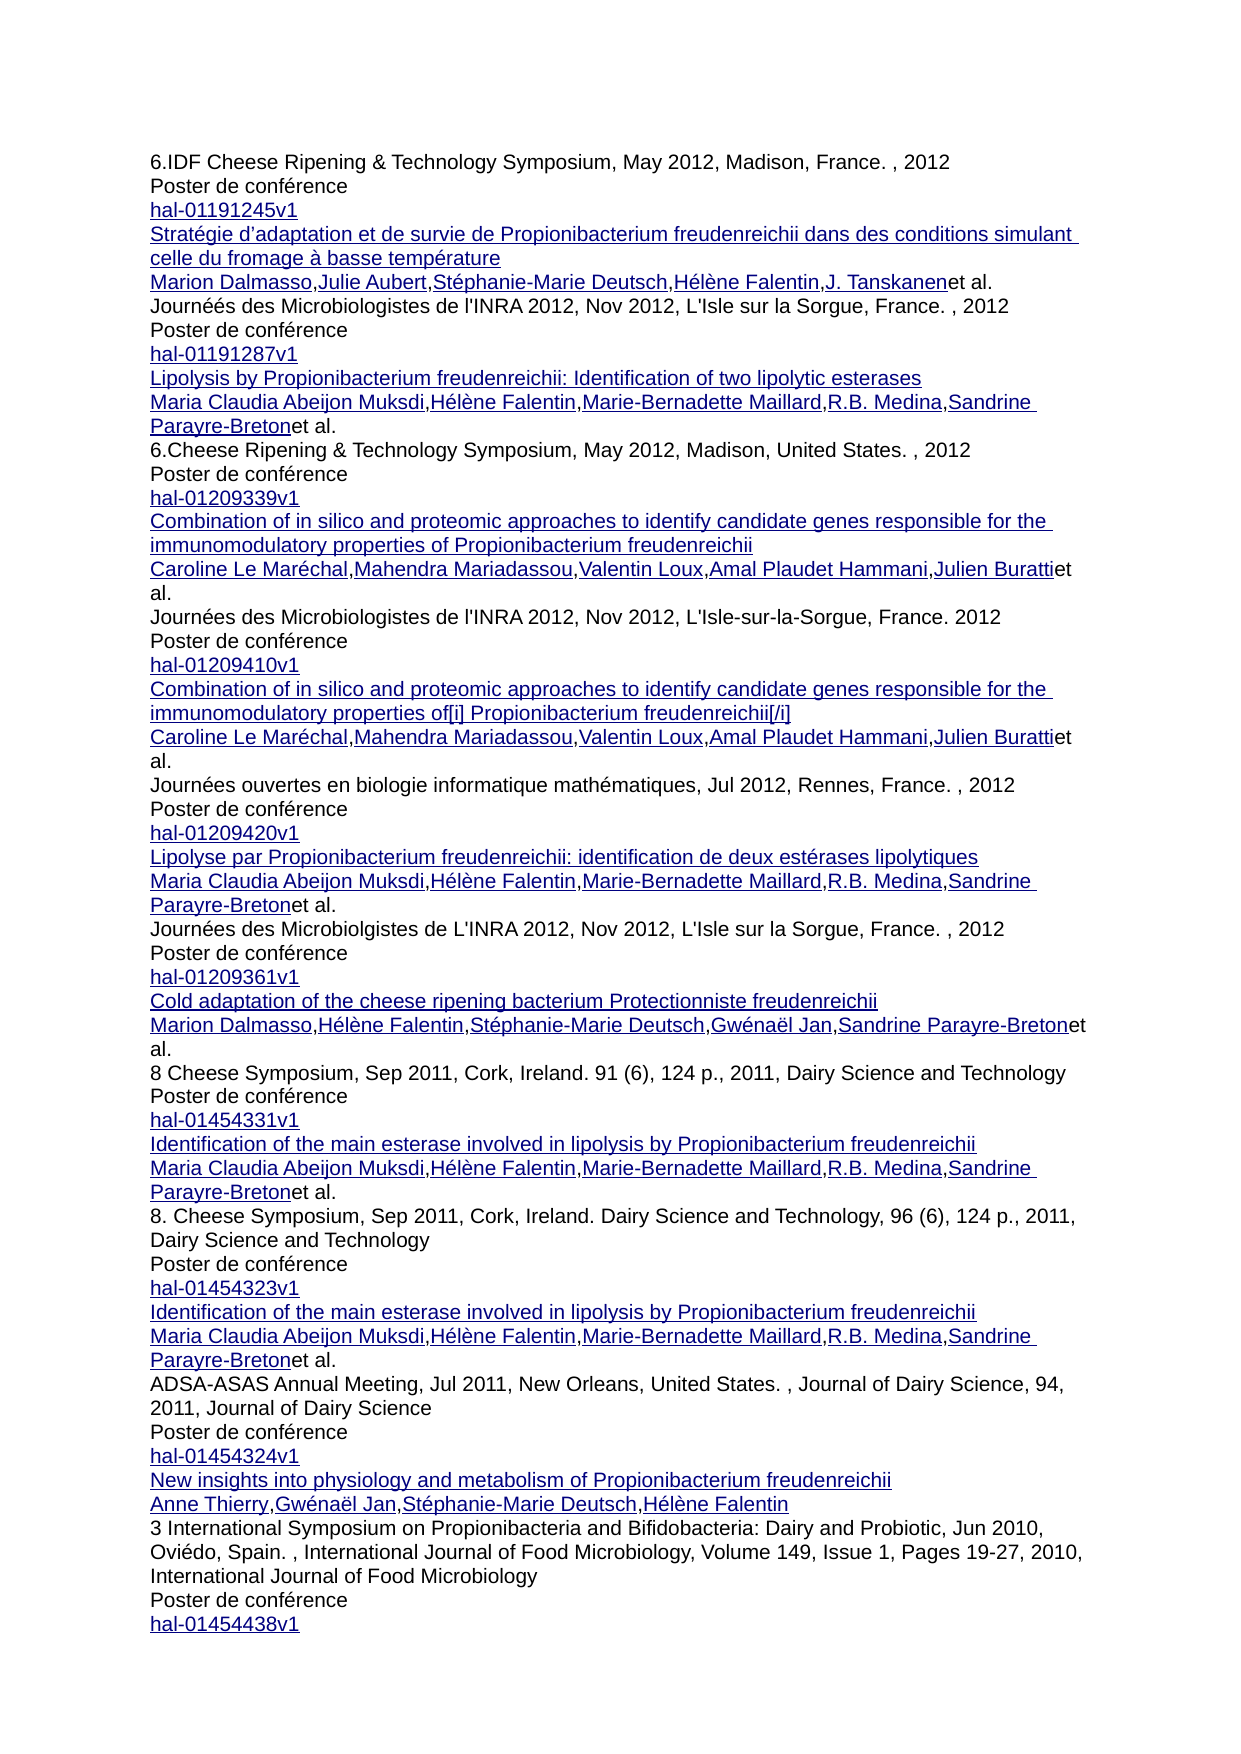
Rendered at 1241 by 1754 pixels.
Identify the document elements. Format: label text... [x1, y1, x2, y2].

table_cell Combination of in silico and proteomic approaches to identify candidate genes responsible for the immunomodulatory properties of Propionibacterium freudenreichii Caroline Le Maréchal,Mahendra Mariadassou,Valentin Loux,Amal Plaudet Hammani,Julien Burattiet al. Journées des Microbiologistes de l'INRA 2012, Nov 2012, L'Isle-sur-la-Sorgue, France. 2012 Poster de conférence hal-01209410v1 [150, 509, 1090, 677]
table_cell Cold adaptation of the cheese ripening bacterium Protectionniste freudenreichii Marion Dalmasso,Hélène Falentin,Stéphanie-Marie Deutsch,Gwénaël Jan,Sandrine Parayre-Bretonet al. 8 Cheese Symposium, Sep 2011, Cork, Ireland. 91 (6), 124 p., 2011, Dairy Science and Technology Poster de conférence hal-01454331v1 [150, 989, 1090, 1132]
table_cell Lipolyse par Propionibacterium freudenreichii: identification de deux estérases lipolytiques Maria Claudia Abeijon Muksdi,Hélène Falentin,Marie-Bernadette Maillard,R.B. Medina,Sandrine Parayre-Bretonet al. Journées des Microbiolgistes de L'INRA 2012, Nov 2012, L'Isle sur la Sorgue, France. , 2012 Poster de conférence hal-01209361v1 [150, 845, 1090, 988]
table_cell Identification of the main esterase involved in lipolysis by Propionibacterium freudenreichii Maria Claudia Abeijon Muksdi,Hélène Falentin,Marie-Bernadette Maillard,R.B. Medina,Sandrine Parayre-Bretonet al. 8. Cheese Symposium, Sep 2011, Cork, Ireland. Dairy Science and Technology, 96 (6), 124 p., 2011, Dairy Science and Technology Poster de conférence hal-01454323v1 [150, 1132, 1090, 1300]
table_cell Lipolysis by Propionibacterium freudenreichii: Identification of two lipolytic esterases Maria Claudia Abeijon Muksdi,Hélène Falentin,Marie-Bernadette Maillard,R.B. Medina,Sandrine Parayre-Bretonet al. 6.Cheese Ripening & Technology Symposium, May 2012, Madison, United States. , 2012 Poster de conférence hal-01209339v1 [150, 366, 1090, 509]
table_cell Stratégie d’adaptation et de survie de Propionibacterium freudenreichii dans des conditions simulant celle du fromage à basse température Marion Dalmasso,Julie Aubert,Stéphanie-Marie Deutsch,Hélène Falentin,J. Tanskanenet al. Journéés des Microbiologistes de l'INRA 2012, Nov 2012, L'Isle sur la Sorgue, France. , 2012 Poster de conférence hal-01191287v1 [150, 222, 1090, 366]
table_cell New insights into physiology and metabolism of Propionibacterium freudenreichii Anne Thierry,Gwénaël Jan,Stéphanie-Marie Deutsch,Hélène Falentin 3 International Symposium on Propionibacteria and Bifidobacteria: Dairy and Probiotic, Jun 2010, Oviédo, Spain. , International Journal of Food Microbiology, Volume 149, Issue 1, Pages 19-27, 2010, International Journal of Food Microbiology Poster de conférence hal-01454438v1 [150, 1468, 1090, 1635]
table_cell Combination of in silico and proteomic approaches to identify candidate genes responsible for the immunomodulatory properties of[i] Propionibacterium freudenreichii[/i] Caroline Le Maréchal,Mahendra Mariadassou,Valentin Loux,Amal Plaudet Hammani,Julien Burattiet al. Journées ouvertes en biologie informatique mathématiques, Jul 2012, Rennes, France. , 2012 Poster de conférence hal-01209420v1 [150, 677, 1090, 845]
table_cell Identification of the main esterase involved in lipolysis by Propionibacterium freudenreichii Maria Claudia Abeijon Muksdi,Hélène Falentin,Marie-Bernadette Maillard,R.B. Medina,Sandrine Parayre-Bretonet al. ADSA-ASAS Annual Meeting, Jul 2011, New Orleans, United States. , Journal of Dairy Science, 94, 2011, Journal of Dairy Science Poster de conférence hal-01454324v1 [150, 1300, 1090, 1468]
table_cell 6.IDF Cheese Ripening & Technology Symposium, May 2012, Madison, France. , 2012 Poster de conférence hal-01191245v1 [150, 150, 1090, 222]
